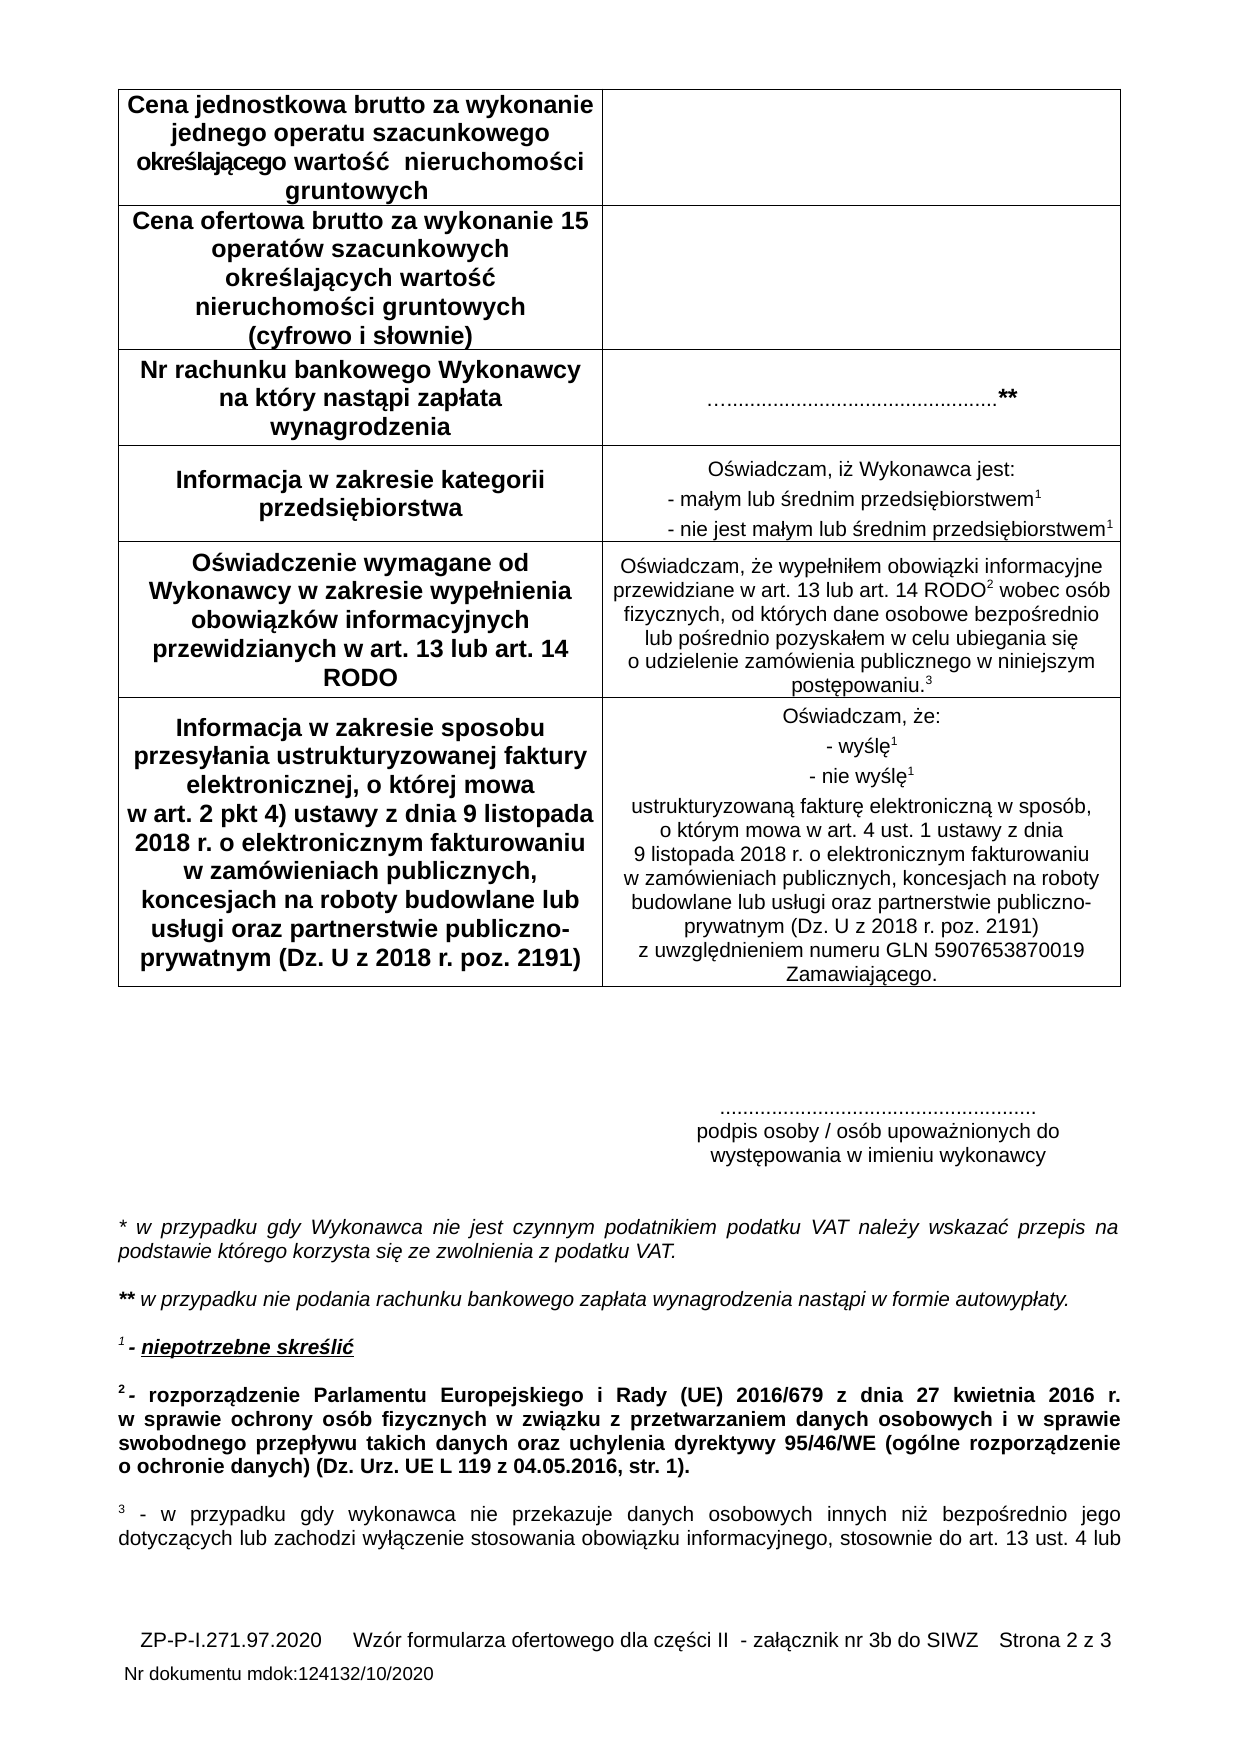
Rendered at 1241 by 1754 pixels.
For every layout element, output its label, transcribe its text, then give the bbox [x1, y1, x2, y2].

text podpis osoby / osób upoważnionych do [561, 1119, 1122, 1143]
table_cell Informacja w zakresie sposobu przesyłania ustrukturyzowanej faktury elektronicznej, o której mowa w art. 2 pkt 4) ustawy z dnia 9 listopada 2018 r. o elektronicznym fakturowaniu w zamówieniach publicznych, koncesjach na roboty budowlane lub usługi oraz partnerstwie publiczno-prywatnym (Dz. U z 2018 r. poz. 2191) [119, 698, 602, 986]
text ....................................................... [561, 1095, 1122, 1119]
table_cell Oświadczam, że wypełniłem obowiązki informacyjne przewidziane w art. 13 lub art. 14 RODO2 wobec osób fizycznych, od których dane osobowe bezpośrednio lub pośrednio pozyskałem w celu ubiegania się o udzielenie zamówienia publicznego w niniejszym postępowaniu.3 [603, 542, 1120, 697]
table_cell Nr rachunku bankowego Wykonawcy na który nastąpi zapłata wynagrodzenia [119, 350, 602, 445]
text 3 - w przypadku gdy wykonawca nie przekazuje danych osobowych innych niż bezpośrednio jego dotyczących lub zachodzi wyłączenie stosowania obowiązku informacyjnego, stosownie do art. 13 ust. 4 lub [118, 1502, 1122, 1550]
text występowania w imieniu wykonawcy [561, 1143, 1122, 1167]
table_cell Cena jednostkowa brutto za wykonanie jednego operatu szacunkowego określającego wartość nieruchomości gruntowych [119, 90, 602, 204]
table_cell Cena ofertowa brutto za wykonanie 15 operatów szacunkowych określających wartość nieruchomości gruntowych (cyfrowo i słownie) [119, 206, 602, 349]
table_cell [603, 206, 1120, 349]
text * w przypadku gdy Wykonawca nie jest czynnym podatnikiem podatku VAT należy wskazać przepis na podstawie którego korzysta się ze zwolnienia z podatku VAT. [118, 1215, 1122, 1263]
text 1 - niepotrzebne skreślić [118, 1334, 1122, 1358]
table_cell Oświadczam, że: - wyślę1 - nie wyślę1 ustrukturyzowaną fakturę elektroniczną w sposób, o którym mowa w art. 4 ust. 1 ustawy z dnia 9 listopada 2018 r. o elektronicznym fakturowaniu w zamówieniach publicznych, koncesjach na roboty budowlane lub usługi oraz partnerstwie publiczno-prywatnym (Dz. U z 2018 r. poz. 2191) z uwzględnieniem numeru GLN 5907653870019 Zamawiającego. [603, 698, 1120, 986]
table_cell …...............................................** [603, 350, 1120, 445]
table_cell Oświadczam, iż Wykonawca jest: - małym lub średnim przedsiębiorstwem1 - nie jest małym lub średnim przedsiębiorstwem1 [603, 446, 1120, 541]
table_cell Oświadczenie wymagane od Wykonawcy w zakresie wypełnienia obowiązków informacyjnych przewidzianych w art. 13 lub art. 14 RODO [119, 542, 602, 697]
text ** w przypadku nie podania rachunku bankowego zapłata wynagrodzenia nastąpi w formie autowypłaty. [118, 1287, 1122, 1311]
text 2 - rozporządzenie Parlamentu Europejskiego i Rady (UE) 2016/679 z dnia 27 kwietnia 2016 r. w sprawie ochrony osób fizycznych w związku z przetwarzaniem danych osobowych i w sprawie swobodnego przepływu takich danych oraz uchylenia dyrektywy 95/46/WE (ogólne rozporządzenie o ochronie danych) (Dz. Urz. UE L 119 z 04.05.2016, str. 1). [118, 1382, 1122, 1478]
table_cell Informacja w zakresie kategorii przedsiębiorstwa [119, 446, 602, 541]
table_cell [603, 90, 1120, 204]
